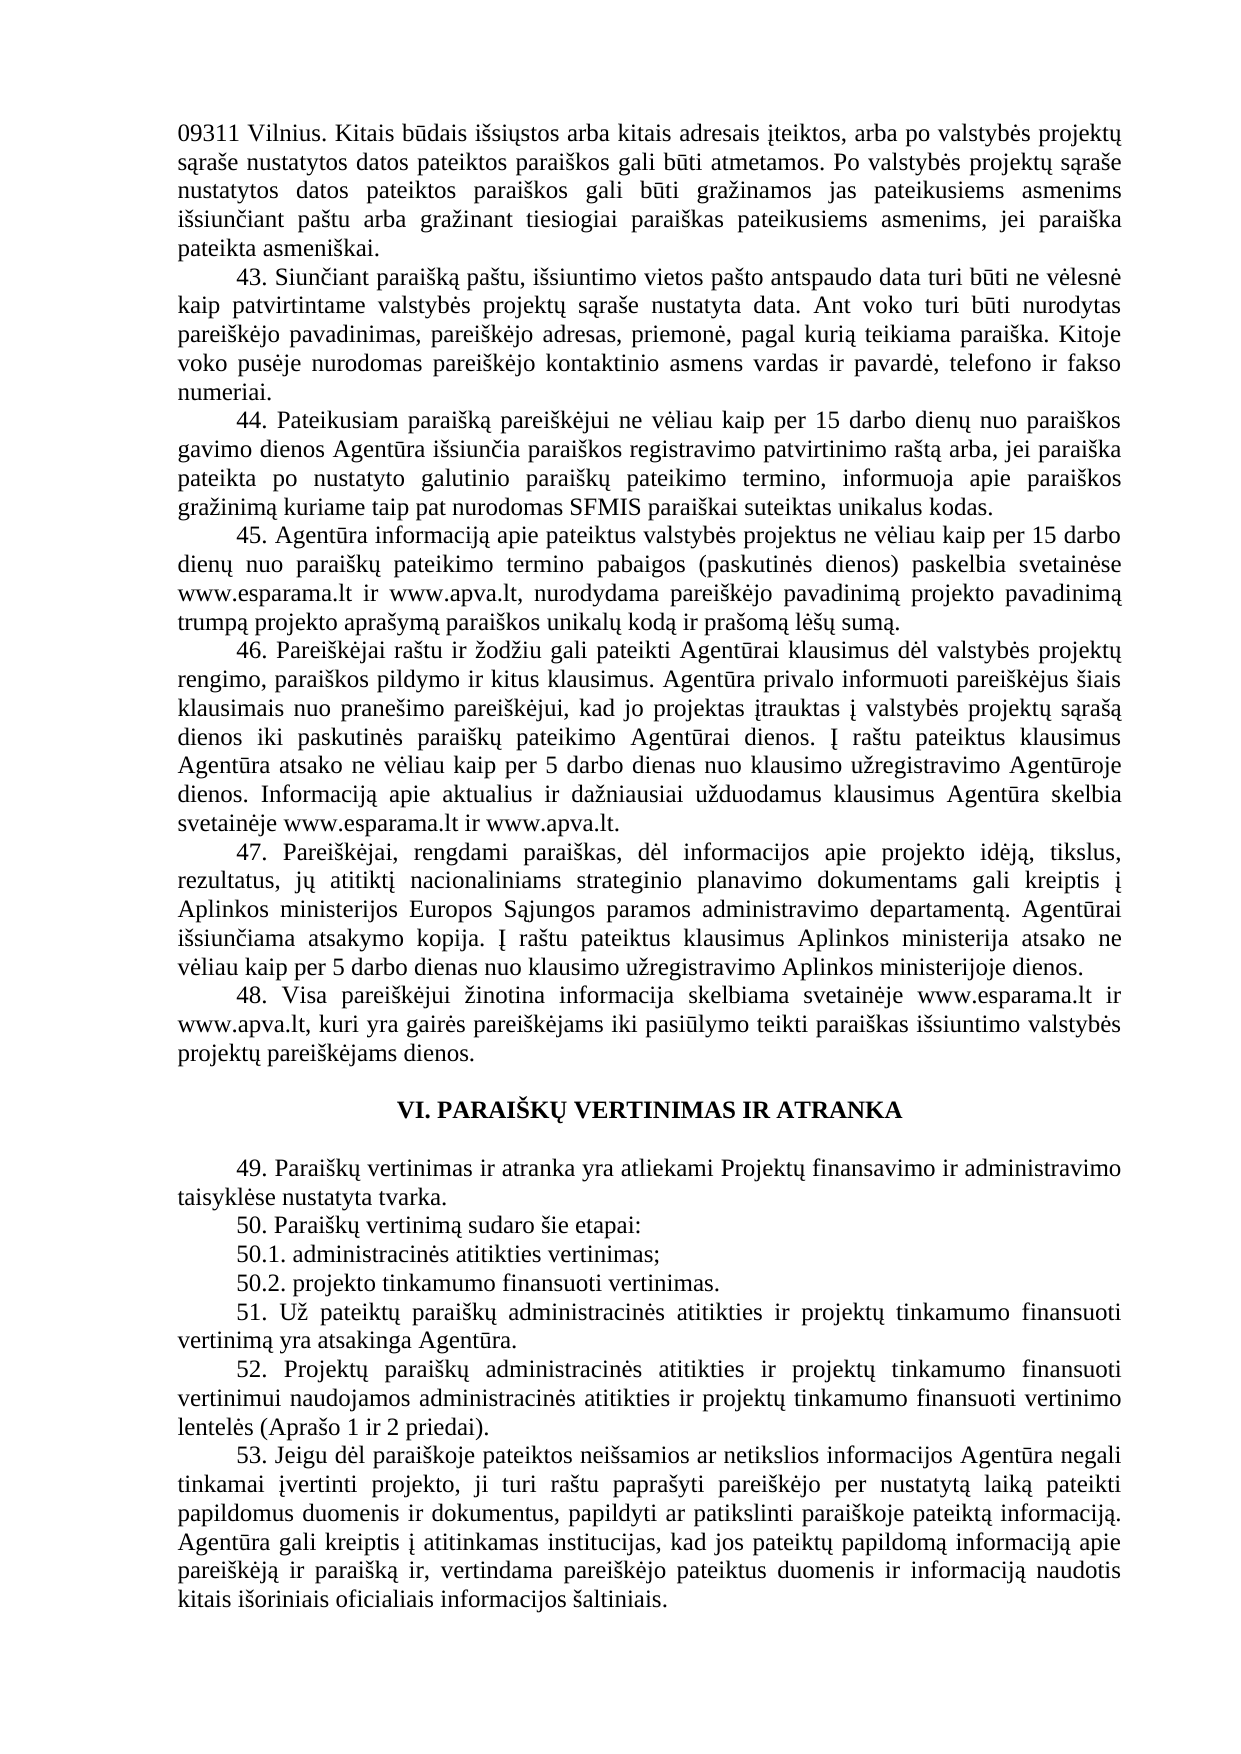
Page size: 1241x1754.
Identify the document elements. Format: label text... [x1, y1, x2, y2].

text 44. Pateikusiam paraišką pareiškėjui ne vėliau kaip per 15 darbo dienų nuo paraiškos gavimo dienos Agentūra išsiunčia paraiškos registravimo patvirtinimo raštą arba, jei paraiška pateikta po nustatyto galutinio paraiškų pateikimo termino, informuoja apie paraiškos gražinimą kuriame taip pat nurodomas SFMIS paraiškai suteiktas unikalus kodas. [177, 406, 1122, 521]
text 09311 Vilnius. Kitais būdais išsiųstos arba kitais adresais įteiktos, arba po valstybės projektų sąraše nustatytos datos pateiktos paraiškos gali būti atmetamos. Po valstybės projektų sąraše nustatytos datos pateiktos paraiškos gali būti gražinamos jas pateikusiems asmenims išsiunčiant paštu arba gražinant tiesiogiai paraiškas pateikusiems asmenims, jei paraiška pateikta asmeniškai. [177, 118, 1122, 262]
text 45. Agentūra informaciją apie pateiktus valstybės projektus ne vėliau kaip per 15 darbo dienų nuo paraiškų pateikimo termino pabaigos (paskutinės dienos) paskelbia svetainėse www.esparama.lt ir www.apva.lt, nurodydama pareiškėjo pavadinimą projekto pavadinimą trumpą projekto aprašymą paraiškos unikalų kodą ir prašomą lėšų sumą. [177, 521, 1122, 636]
text 46. Pareiškėjai raštu ir žodžiu gali pateikti Agentūrai klausimus dėl valstybės projektų rengimo, paraiškos pildymo ir kitus klausimus. Agentūra privalo informuoti pareiškėjus šiais klausimais nuo pranešimo pareiškėjui, kad jo projektas įtrauktas į valstybės projektų sąrašą dienos iki paskutinės paraiškų pateikimo Agentūrai dienos. Į raštu pateiktus klausimus Agentūra atsako ne vėliau kaip per 5 darbo dienas nuo klausimo užregistravimo Agentūroje dienos. Informaciją apie aktualius ir dažniausiai užduodamus klausimus Agentūra skelbia svetainėje www.esparama.lt ir www.apva.lt. [177, 636, 1122, 837]
text VI. PARAIŠKŲ VERTINIMAS IR ATRANKA [177, 1096, 1122, 1124]
text 43. Siunčiant paraišką paštu, išsiuntimo vietos pašto antspaudo data turi būti ne vėlesnė kaip patvirtintame valstybės projektų sąraše nustatyta data. Ant voko turi būti nurodytas pareiškėjo pavadinimas, pareiškėjo adresas, priemonė, pagal kurią teikiama paraiška. Kitoje voko pusėje nurodomas pareiškėjo kontaktinio asmens vardas ir pavardė, telefono ir fakso numeriai. [177, 262, 1122, 406]
text 48. Visa pareiškėjui žinotina informacija skelbiama svetainėje www.esparama.lt ir www.apva.lt, kuri yra gairės pareiškėjams iki pasiūlymo teikti paraiškas išsiuntimo valstybės projektų pareiškėjams dienos. [177, 981, 1122, 1067]
text 47. Pareiškėjai, rengdami paraiškas, dėl informacijos apie projekto idėją, tikslus, rezultatus, jų atitiktį nacionaliniams strateginio planavimo dokumentams gali kreiptis į Aplinkos ministerijos Europos Sąjungos paramos administravimo departamentą. Agentūrai išsiunčiama atsakymo kopija. Į raštu pateiktus klausimus Aplinkos ministerija atsako ne vėliau kaip per 5 darbo dienas nuo klausimo užregistravimo Aplinkos ministerijoje dienos. [177, 837, 1122, 981]
text 50.1. administracinės atitikties vertinimas; [177, 1239, 1122, 1268]
text 50. Paraiškų vertinimą sudaro šie etapai: [177, 1211, 1122, 1239]
text 52. Projektų paraiškų administracinės atitikties ir projektų tinkamumo finansuoti vertinimui naudojamos administracinės atitikties ir projektų tinkamumo finansuoti vertinimo lentelės (Aprašo 1 ir 2 priedai). [177, 1354, 1122, 1441]
text 51. Už pateiktų paraiškų administracinės atitikties ir projektų tinkamumo finansuoti vertinimą yra atsakinga Agentūra. [177, 1297, 1122, 1354]
text 53. Jeigu dėl paraiškoje pateiktos neišsamios ar netikslios informacijos Agentūra negali tinkamai įvertinti projekto, ji turi raštu paprašyti pareiškėjo per nustatytą laiką pateikti papildomus duomenis ir dokumentus, papildyti ar patikslinti paraiškoje pateiktą informaciją. Agentūra gali kreiptis į atitinkamas institucijas, kad jos pateiktų papildomą informaciją apie pareiškėją ir paraišką ir, vertindama pareiškėjo pateiktus duomenis ir informaciją naudotis kitais išoriniais oficialiais informacijos šaltiniais. [177, 1441, 1122, 1613]
text 50.2. projekto tinkamumo finansuoti vertinimas. [177, 1268, 1122, 1297]
text 49. Paraiškų vertinimas ir atranka yra atliekami Projektų finansavimo ir administravimo taisyklėse nustatyta tvarka. [177, 1153, 1122, 1211]
